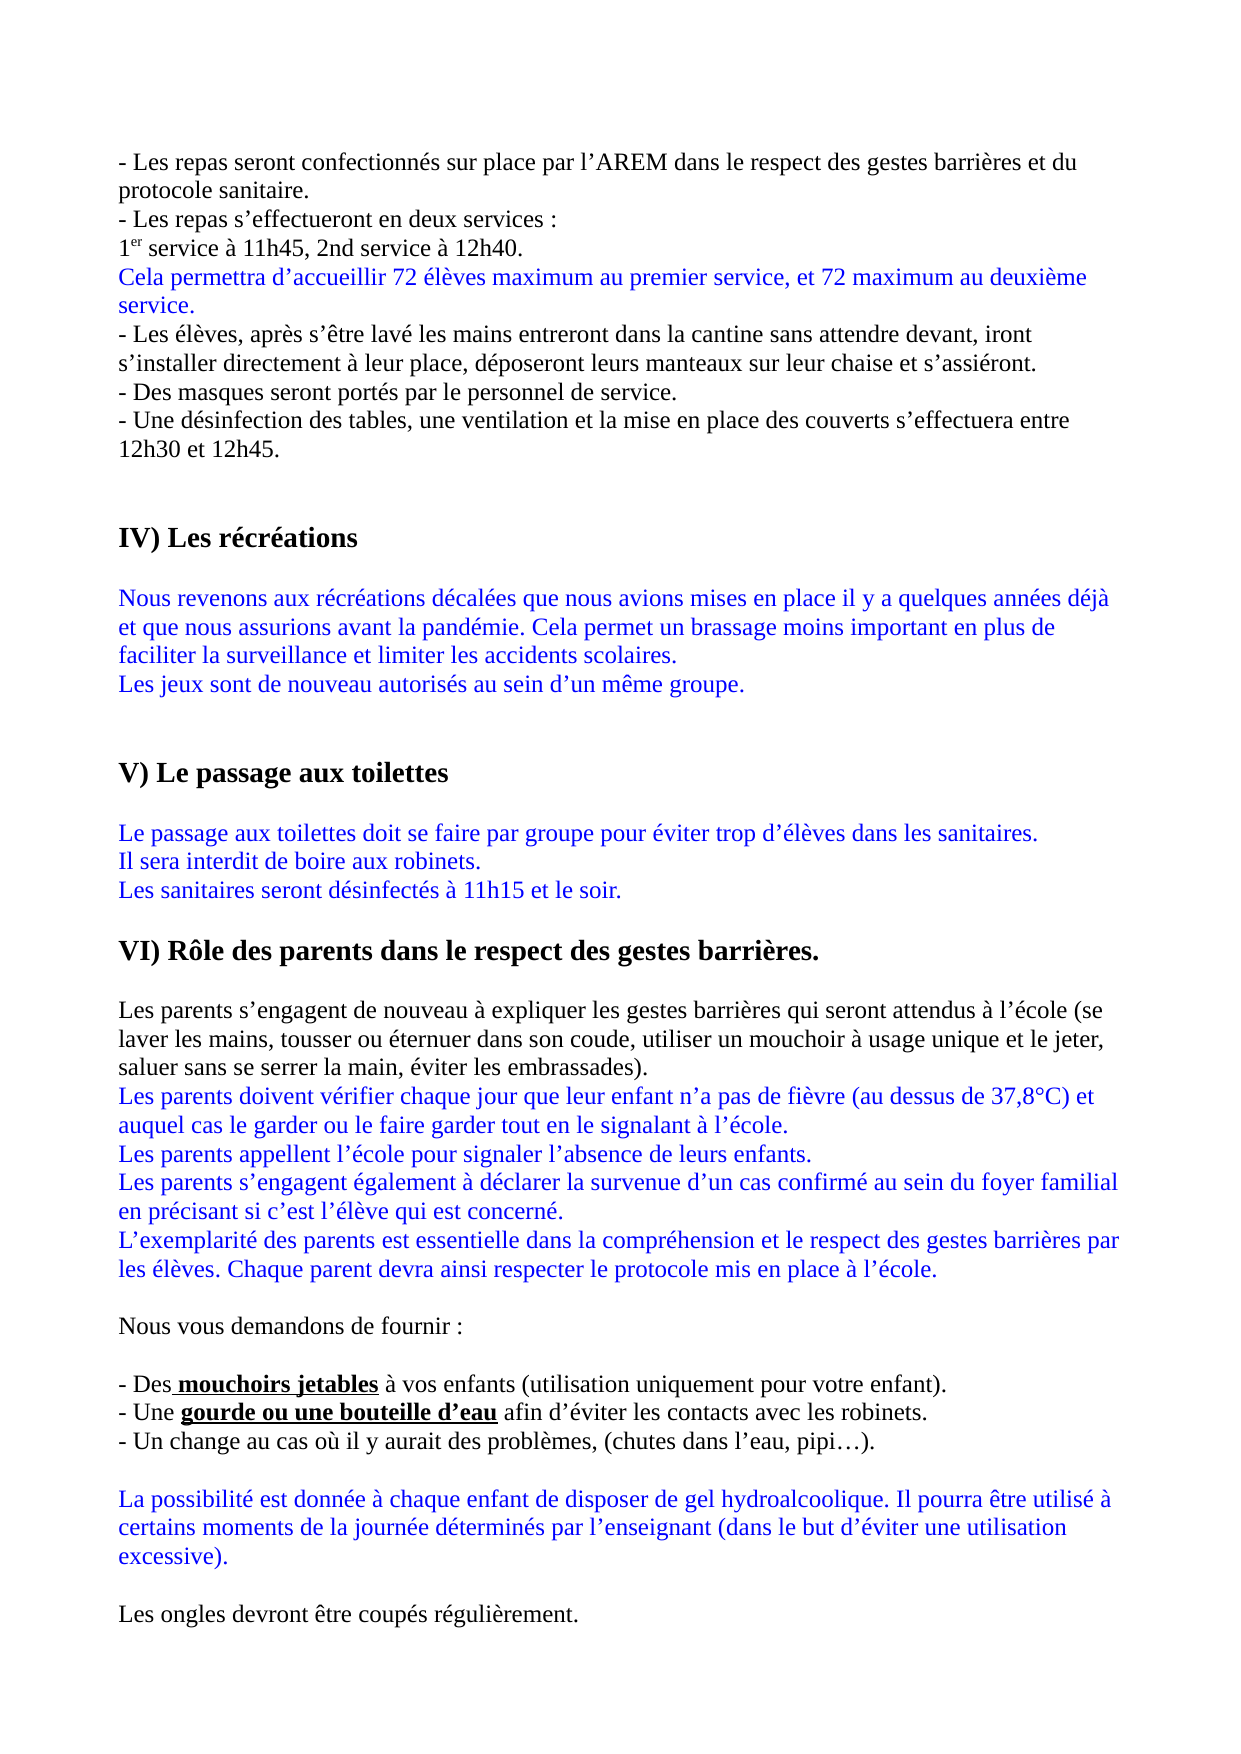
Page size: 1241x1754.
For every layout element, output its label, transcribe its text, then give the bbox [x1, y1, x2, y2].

text - Les élèves, après s’être lavé les mains entreront dans la cantine sans attendre devant, iront s’installer directement à leur place, déposeront leurs manteaux sur leur chaise et s’assiéront. [118, 319, 1122, 377]
text - Des mouchoirs jetables à vos enfants (utilisation uniquement pour votre enfant). [118, 1369, 1122, 1397]
text - Un change au cas où il y aurait des problèmes, (chutes dans l’eau, pipi…). [118, 1426, 1122, 1455]
text - Des masques seront portés par le personnel de service. [118, 377, 1122, 406]
text Nous vous demandons de fournir : [118, 1311, 1122, 1340]
text IV) Les récréations [118, 521, 1122, 554]
text Les parents s’engagent de nouveau à expliquer les gestes barrières qui seront attendus à l’école (se laver les mains, tousser ou éternuer dans son coude, utiliser un mouchoir à usage unique et le jeter, saluer sans se serrer la main, éviter les embrassades). [118, 995, 1122, 1081]
text Les parents appellent l’école pour signaler l’absence de leurs enfants. [118, 1139, 1122, 1167]
text - Les repas seront confectionnés sur place par l’AREM dans le respect des gestes barrières et du protocole sanitaire. [118, 147, 1122, 204]
text Cela permettra d’accueillir 72 élèves maximum au premier service, et 72 maximum au deuxième service. [118, 262, 1122, 319]
text Nous revenons aux récréations décalées que nous avions mises en place il y a quelques années déjà et que nous assurions avant la pandémie. Cela permet un brassage moins important en plus de faciliter la surveillance et limiter les accidents scolaires. [118, 583, 1122, 669]
text - Une gourde ou une bouteille d’eau afin d’éviter les contacts avec les robinets. [118, 1397, 1122, 1426]
text Il sera interdit de boire aux robinets. [118, 846, 1122, 875]
text La possibilité est donnée à chaque enfant de disposer de gel hydroalcoolique. Il pourra être utilisé à certains moments de la journée déterminés par l’enseignant (dans le but d’éviter une utilisation excessive). [118, 1484, 1122, 1570]
text Le passage aux toilettes doit se faire par groupe pour éviter trop d’élèves dans les sanitaires. [118, 818, 1122, 846]
text - Les repas s’effectueront en deux services : [118, 204, 1122, 233]
text L’exemplarité des parents est essentielle dans la compréhension et le respect des gestes barrières par les élèves. Chaque parent devra ainsi respecter le protocole mis en place à l’école. [118, 1225, 1122, 1282]
text - Une désinfection des tables, une ventilation et la mise en place des couverts s’effectuera entre 12h30 et 12h45. [118, 406, 1122, 463]
text Les parents s’engagent également à déclarer la survenue d’un cas confirmé au sein du foyer familial en précisant si c’est l’élève qui est concerné. [118, 1167, 1122, 1225]
text Les parents doivent vérifier chaque jour que leur enfant n’a pas de fièvre (au dessus de 37,8°C) et auquel cas le garder ou le faire garder tout en le signalant à l’école. [118, 1081, 1122, 1139]
text VI) Rôle des parents dans le respect des gestes barrières. [118, 933, 1122, 966]
text 1er service à 11h45, 2nd service à 12h40. [118, 233, 1122, 262]
text Les jeux sont de nouveau autorisés au sein d’un même groupe. [118, 669, 1122, 698]
text V) Le passage aux toilettes [118, 755, 1122, 789]
text Les ongles devront être coupés régulièrement. [118, 1599, 1122, 1627]
text Les sanitaires seront désinfectés à 11h15 et le soir. [118, 875, 1122, 904]
